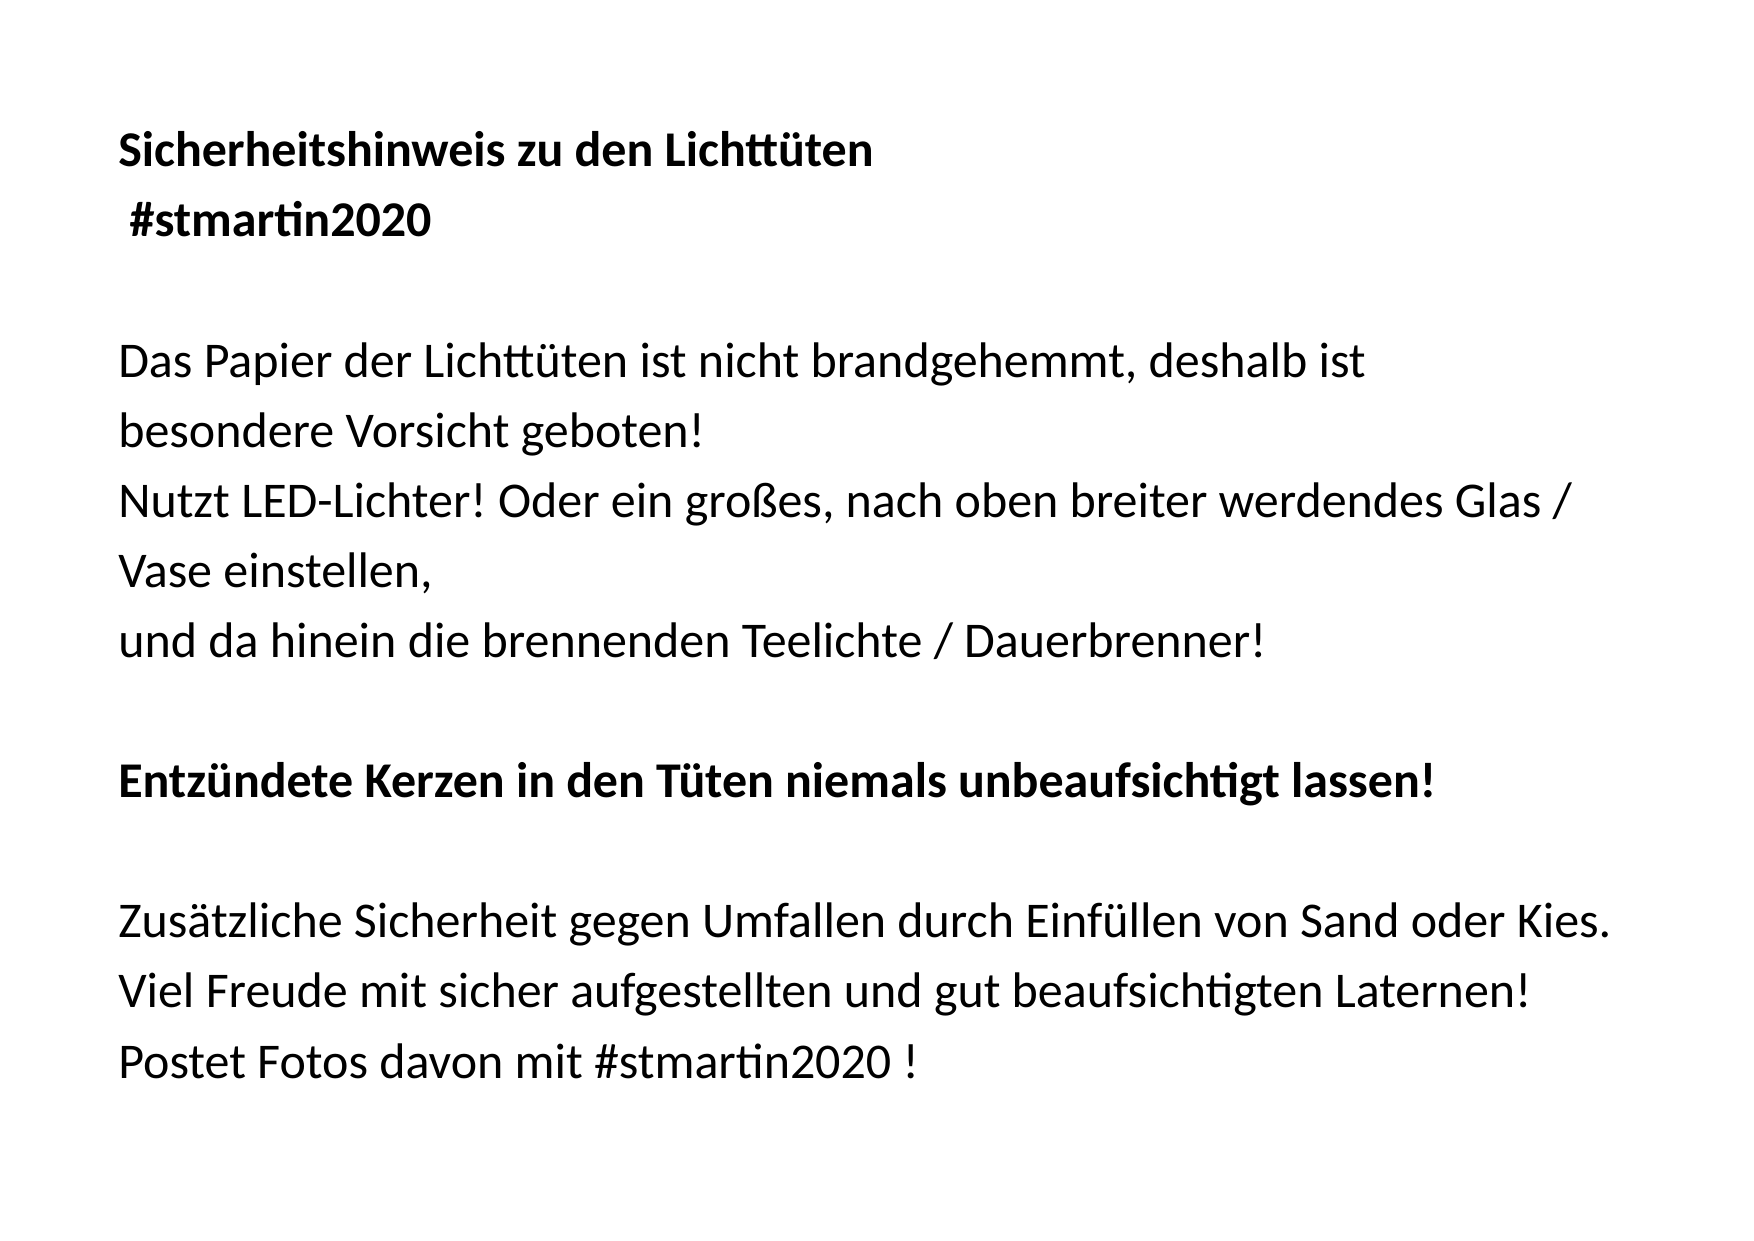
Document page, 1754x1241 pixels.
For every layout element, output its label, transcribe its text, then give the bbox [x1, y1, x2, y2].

text Viel Freude mit sicher aufgestellten und gut beaufsichtigten Laternen! [118, 959, 1636, 1020]
text Sicherheitshinweis zu den Lichttüten [118, 118, 1636, 179]
text Entzündete Kerzen in den Tüten niemals unbeaufsichtigt lassen! [118, 749, 1636, 810]
text Zusätzliche Sicherheit gegen Umfallen durch Einfüllen von Sand oder Kies. [118, 889, 1636, 950]
text besondere Vorsicht geboten! [118, 398, 1636, 459]
text und da hinein die brennenden Teelichte / Dauerbrenner! [118, 609, 1636, 670]
text Das Papier der Lichttüten ist nicht brandgehemmt, deshalb ist [118, 328, 1636, 389]
text Nutzt LED-Lichter! Oder ein großes, nach oben breiter werdendes Glas / Vase einstellen, [118, 469, 1636, 600]
text Postet Fotos davon mit #stmartin2020 ! [118, 1029, 1636, 1091]
text #stmartin2020 [118, 188, 1636, 249]
